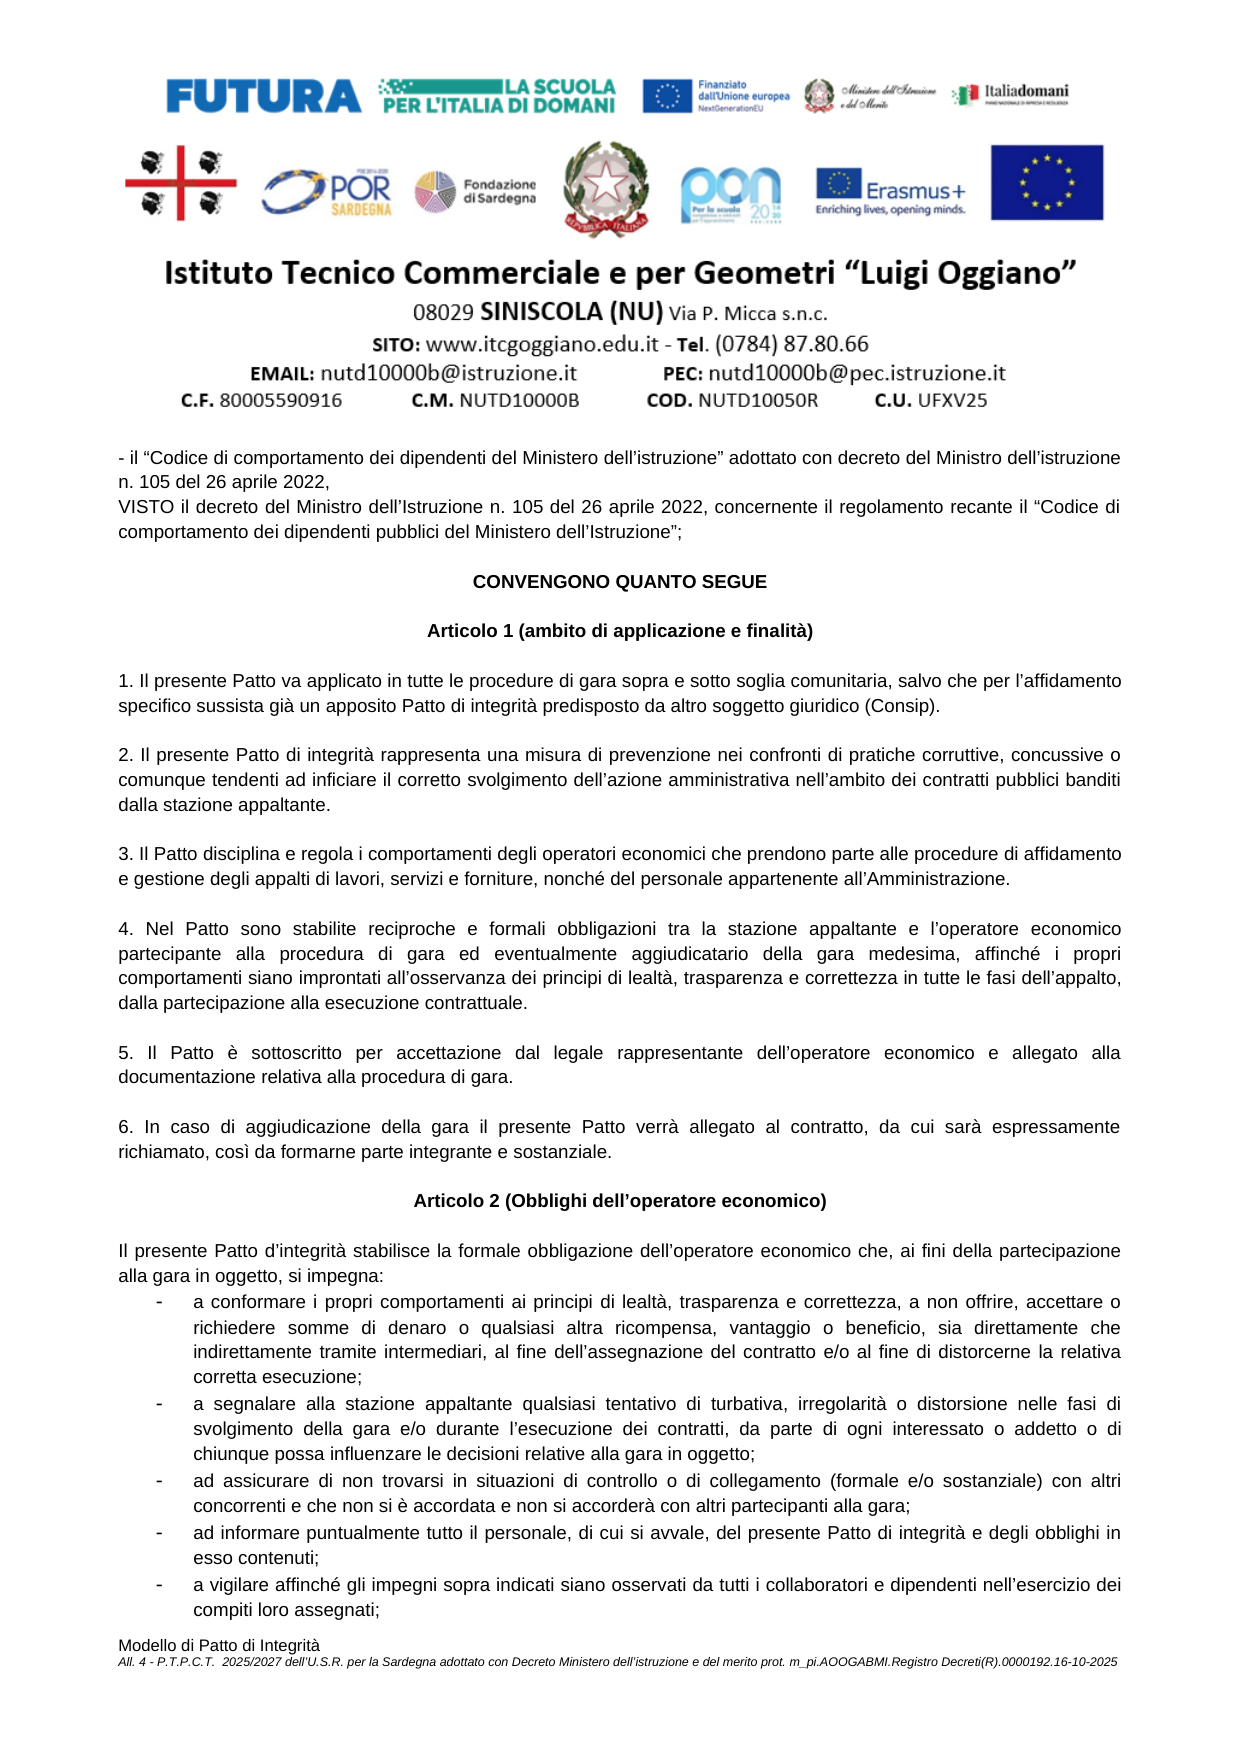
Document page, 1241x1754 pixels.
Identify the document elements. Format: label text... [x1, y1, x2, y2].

text 4. Nel Patto sono stabilite reciproche e formali obbligazioni tra la stazione appaltante e l’operatore economico partecipante alla procedura di gara ed eventualmente aggiudicatario della gara medesima, affinché i propri comportamenti siano improntati all’osservanza dei principi di lealtà, trasparenza e correttezza in tutte le fasi dell’appalto, dalla partecipazione alla esecuzione contrattuale. [118, 917, 1122, 1013]
text 5. Il Patto è sottoscritto per accettazione dal legale rappresentante dell’operatore economico e allegato alla documentazione relativa alla procedura di gara. [118, 1041, 1122, 1088]
list a vigilare affinché gli impegni sopra indicati siano osservati da tutti i collaboratori e dipendenti nell’esercizio dei compiti loro assegnati; [156, 1572, 1122, 1620]
text CONVENGONO QUANTO SEGUE [118, 570, 1122, 592]
list a segnalare alla stazione appaltante qualsiasi tentativo di turbativa, irregolarità o distorsione nelle fasi di svolgimento della gara e/o durante l’esecuzione dei contratti, da parte di ogni interessato o addetto o di chiunque possa influenzare le decisioni relative alla gara in oggetto; [156, 1391, 1122, 1464]
text - il “Codice di comportamento dei dipendenti del Ministero dell’istruzione” adottato con decreto del Ministro dell’istruzione n. 105 del 26 aprile 2022, [118, 446, 1122, 493]
text Articolo 2 (Obblighi dell’operatore economico) [118, 1190, 1122, 1212]
text VISTO il decreto del Ministro dell’Istruzione n. 105 del 26 aprile 2022, concernente il regolamento recante il “Codice di comportamento dei dipendenti pubblici del Ministero dell’Istruzione”; [118, 496, 1122, 542]
text 6. In caso di aggiudicazione della gara il presente Patto verrà allegato al contratto, da cui sarà espressamente richiamato, così da formarne parte integrante e sostanziale. [118, 1116, 1122, 1162]
list a conformare i propri comportamenti ai principi di lealtà, trasparenza e correttezza, a non offrire, accettare o richiedere somme di denaro o qualsiasi altra ricompensa, vantaggio o beneficio, sia direttamente che indirettamente tramite intermediari, al fine dell’assegnazione del contratto e/o al fine di distorcerne la relativa corretta esecuzione; [156, 1289, 1122, 1388]
list ad assicurare di non trovarsi in situazioni di controllo o di collegamento (formale e/o sostanziale) con altri concorrenti e che non si è accordata e non si accorderà con altri partecipanti alla gara; [156, 1468, 1122, 1516]
text 2. Il presente Patto di integrità rappresenta una misura di prevenzione nei confronti di pratiche corruttive, concussive o comunque tendenti ad inficiare il corretto svolgimento dell’azione amministrativa nell’ambito dei contratti pubblici banditi dalla stazione appaltante. [118, 744, 1122, 815]
list ad informare puntualmente tutto il personale, di cui si avvale, del presente Patto di integrità e degli obblighi in esso contenuti; [156, 1520, 1122, 1568]
text 1. Il presente Patto va applicato in tutte le procedure di gara sopra e sotto soglia comunitaria, salvo che per l’affidamento specifico sussista già un apposito Patto di integrità predisposto da altro soggetto giuridico (Consip). [118, 669, 1122, 716]
text Articolo 1 (ambito di applicazione e finalità) [118, 620, 1122, 642]
text Il presente Patto d’integrità stabilisce la formale obbligazione dell’operatore economico che, ai fini della partecipazione alla gara in oggetto, si impegna: [118, 1240, 1122, 1286]
text 3. Il Patto disciplina e regola i comportamenti degli operatori economici che prendono parte alle procedure di affidamento e gestione degli appalti di lavori, servizi e forniture, nonché del personale appartenente all’Amministrazione. [118, 843, 1122, 889]
